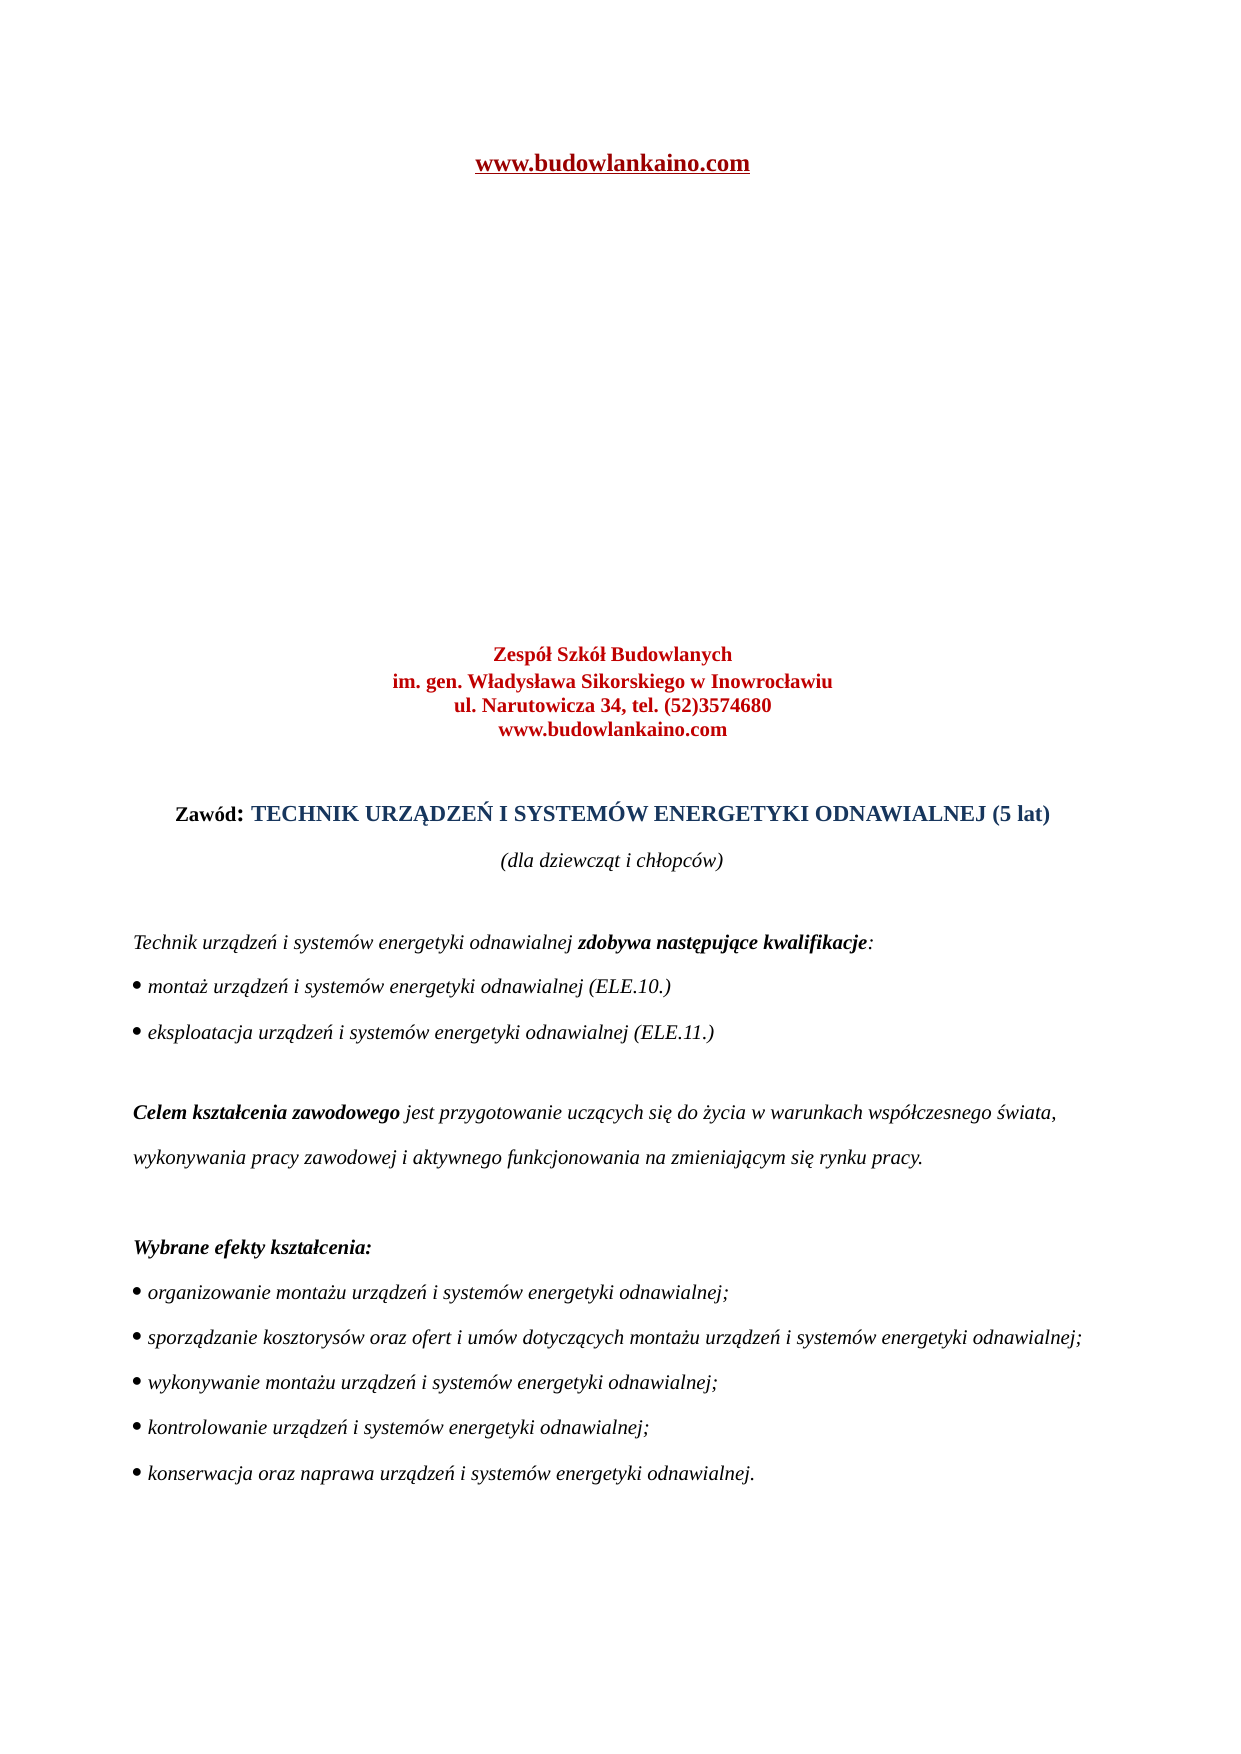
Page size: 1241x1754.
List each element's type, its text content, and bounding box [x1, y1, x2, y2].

list organizowanie montażu urządzeń i systemów energetyki odnawialnej; [133, 1280, 1093, 1304]
text Zespół Szkół Budowlanych [133, 642, 1093, 666]
text Wybrane efekty kształcenia: [133, 1235, 1093, 1259]
text im. gen. Władysława Sikorskiego w Inowrocławiu ul. Narutowicza 34, tel. (52)3574680 [133, 669, 1093, 717]
list montaż urządzeń i systemów energetyki odnawialnej (ELE.10.) [133, 974, 1093, 999]
list konserwacja oraz naprawa urządzeń i systemów energetyki odnawialnej. [133, 1461, 1093, 1485]
list eksploatacja urządzeń i systemów energetyki odnawialnej (ELE.11.) [133, 1020, 1093, 1044]
text Zawód: TECHNIK URZĄDZEŃ I SYSTEMÓW ENERGETYKI ODNAWIALNEJ (5 lat) [133, 798, 1093, 827]
text Technik urządzeń i systemów energetyki odnawialnej zdobywa następujące kwalifikacje: [133, 929, 1093, 954]
text (dla dziewcząt i chłopców) [133, 848, 1093, 872]
text www.budowlankaino.com [133, 717, 1093, 741]
text Celem kształcenia zawodowego jest przygotowanie uczących się do życia w warunkach współczesnego świata, [133, 1100, 1093, 1124]
list kontrolowanie urządzeń i systemów energetyki odnawialnej; [133, 1415, 1093, 1440]
list sporządzanie kosztorysów oraz ofert i umów dotyczących montażu urządzeń i systemów energetyki odnawialnej; [133, 1325, 1093, 1349]
text www.budowlankaino.com [133, 148, 1093, 176]
list wykonywanie montażu urządzeń i systemów energetyki odnawialnej; [133, 1370, 1093, 1394]
text wykonywania pracy zawodowej i aktywnego funkcjonowania na zmieniającym się rynku pracy. [133, 1145, 1093, 1169]
